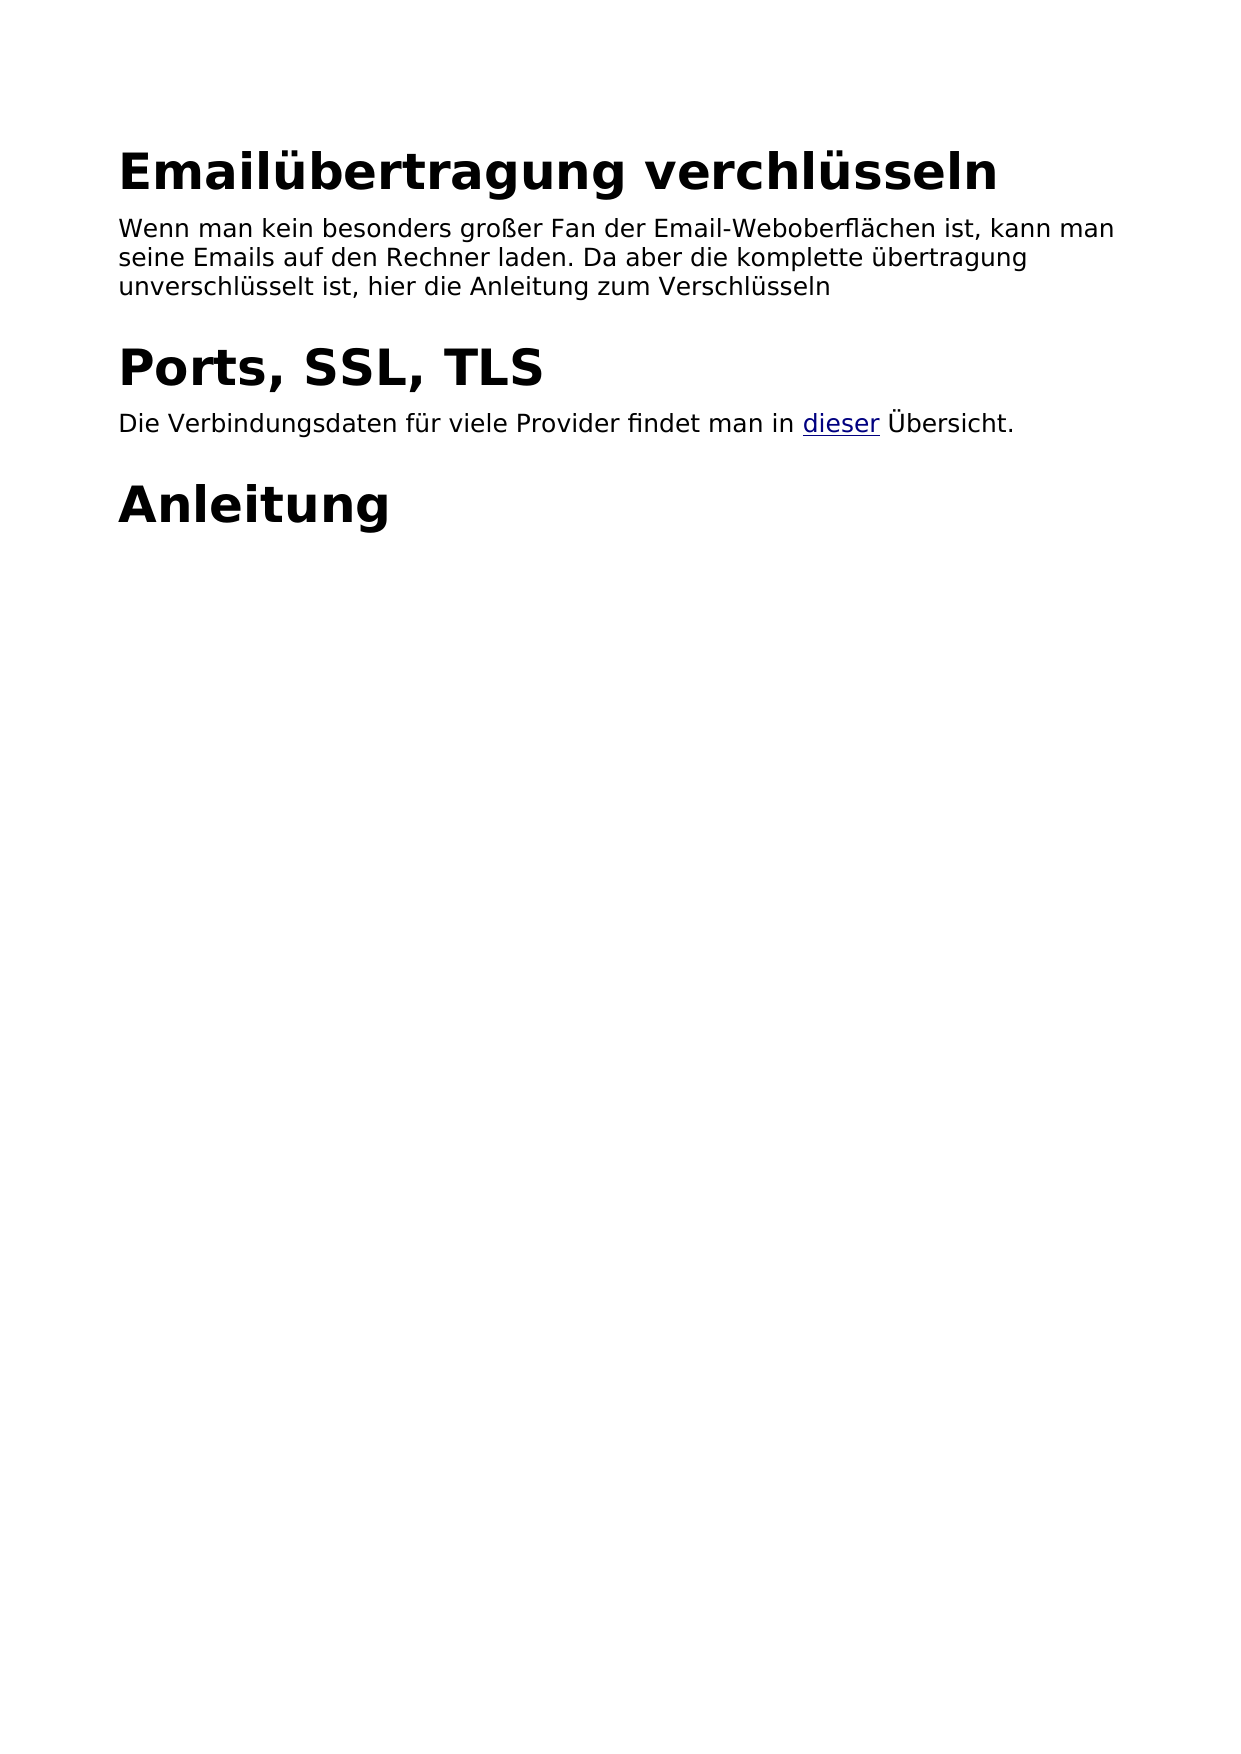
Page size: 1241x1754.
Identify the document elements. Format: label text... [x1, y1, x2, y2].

text Die Verbindungsdaten für viele Provider findet man in dieser Übersicht. [118, 409, 1122, 439]
text Wenn man kein besonders großer Fan der Email-Weboberflächen ist, kann man seine Emails auf den Rechner laden. Da aber die komplette übertragung unverschlüsselt ist, hier die Anleitung zum Verschlüsseln [118, 214, 1122, 301]
subtitle Anleitung [118, 476, 1122, 534]
subtitle Emailübertragung verchlüsseln [118, 143, 1122, 201]
subtitle Ports, SSL, TLS [118, 339, 1122, 397]
